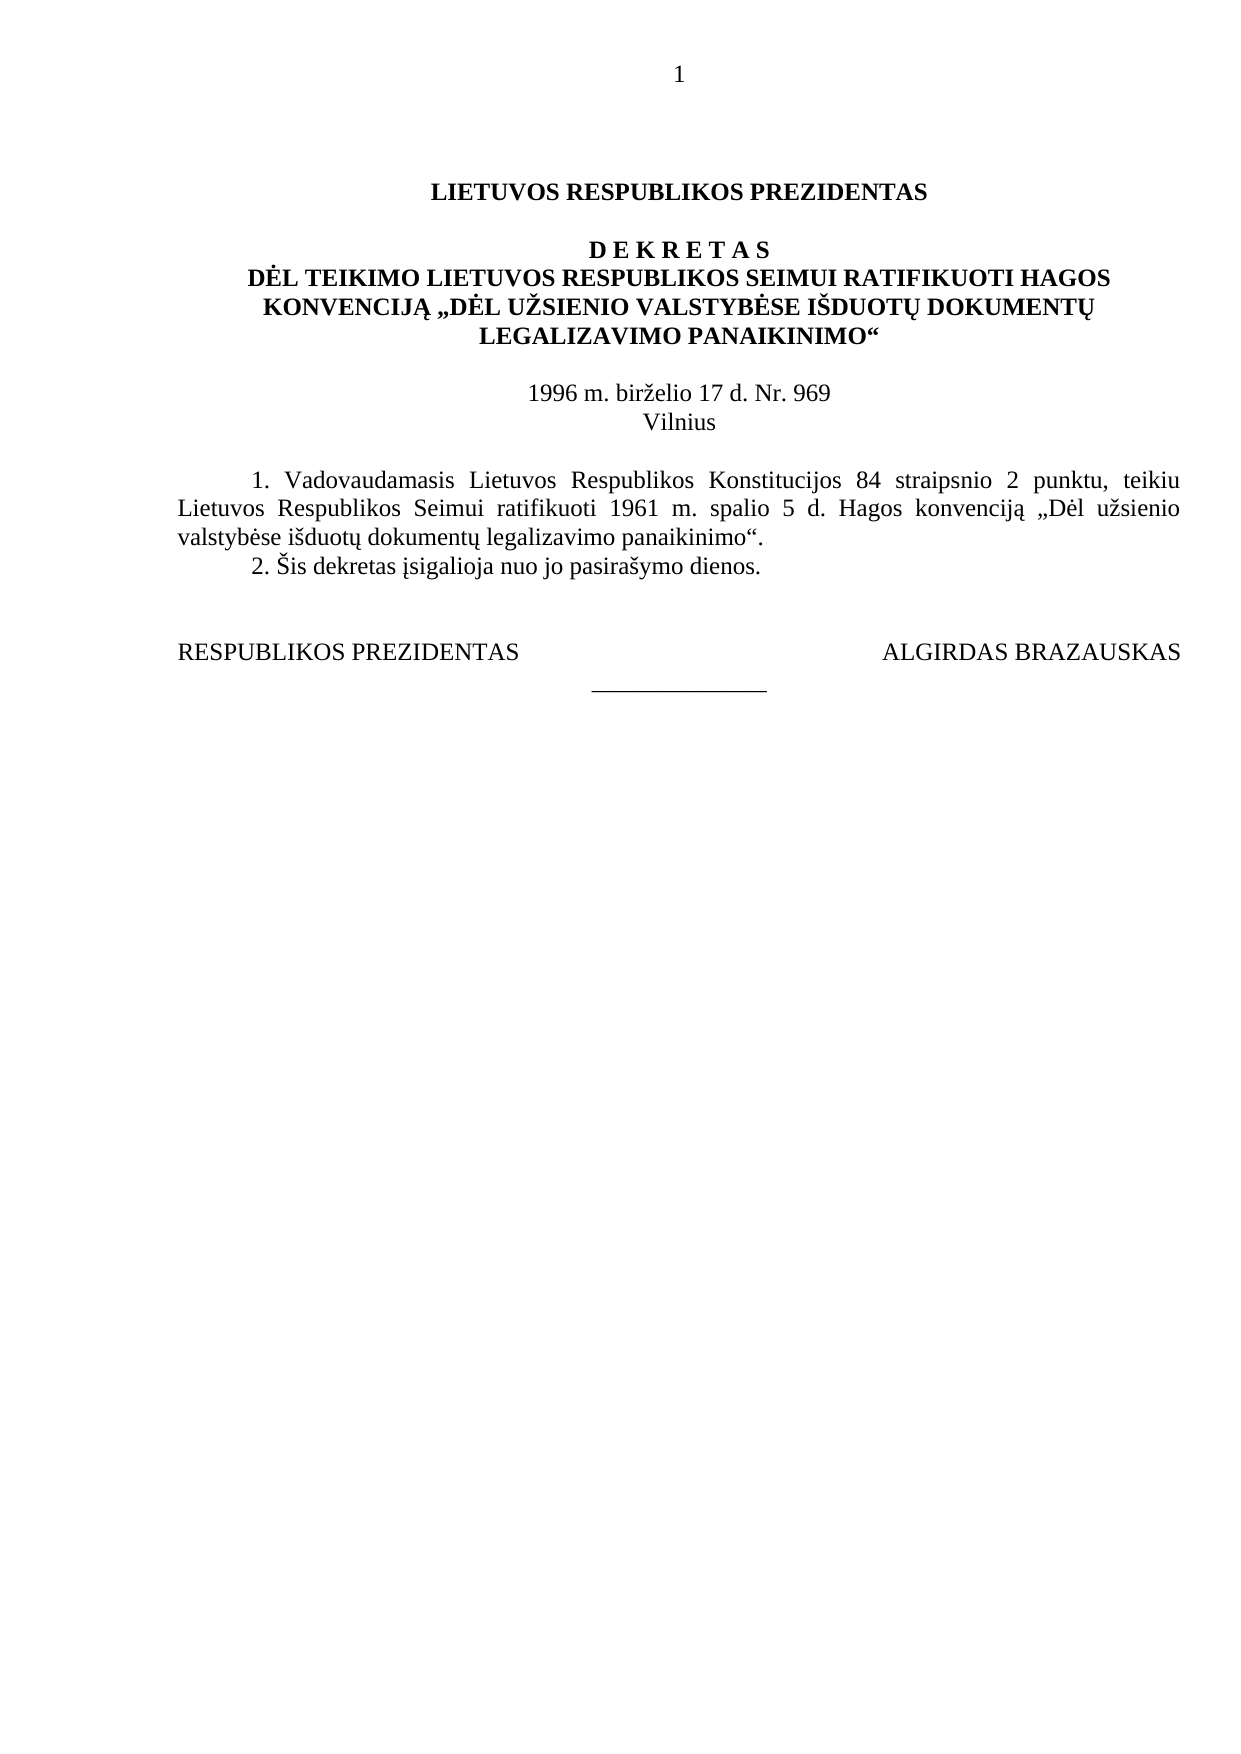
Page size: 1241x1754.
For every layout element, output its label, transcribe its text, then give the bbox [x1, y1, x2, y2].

text 1996 m. birželio 17 d. Nr. 969 [177, 378, 1181, 407]
text 1. Vadovaudamasis Lietuvos Respublikos Konstitucijos 84 straipsnio 2 punktu, teikiu Lietuvos Respublikos Seimui ratifikuoti 1961 m. spalio 5 d. Hagos konvenciją „Dėl užsienio valstybėse išduotų dokumentų legalizavimo panaikinimo“. [177, 465, 1181, 551]
text LIETUVOS RESPUBLIKOS PREZIDENTAS [177, 177, 1181, 206]
text ______________ [177, 666, 1181, 695]
text 2. Šis dekretas įsigalioja nuo jo pasirašymo dienos. [177, 551, 1181, 580]
text Vilnius [177, 407, 1181, 436]
text RESPUBLIKOS PREZIDENTAS ALGIRDAS BRAZAUSKAS [177, 637, 1181, 666]
text DĖL TEIKIMO LIETUVOS RESPUBLIKOS SEIMUI RATIFIKUOTI HAGOS KONVENCIJĄ „DĖL UŽSIENIO VALSTYBĖSE IŠDUOTŲ DOKUMENTŲ LEGALIZAVIMO PANAIKINIMO“ [177, 263, 1181, 350]
text D E K R E T A S [177, 235, 1181, 263]
